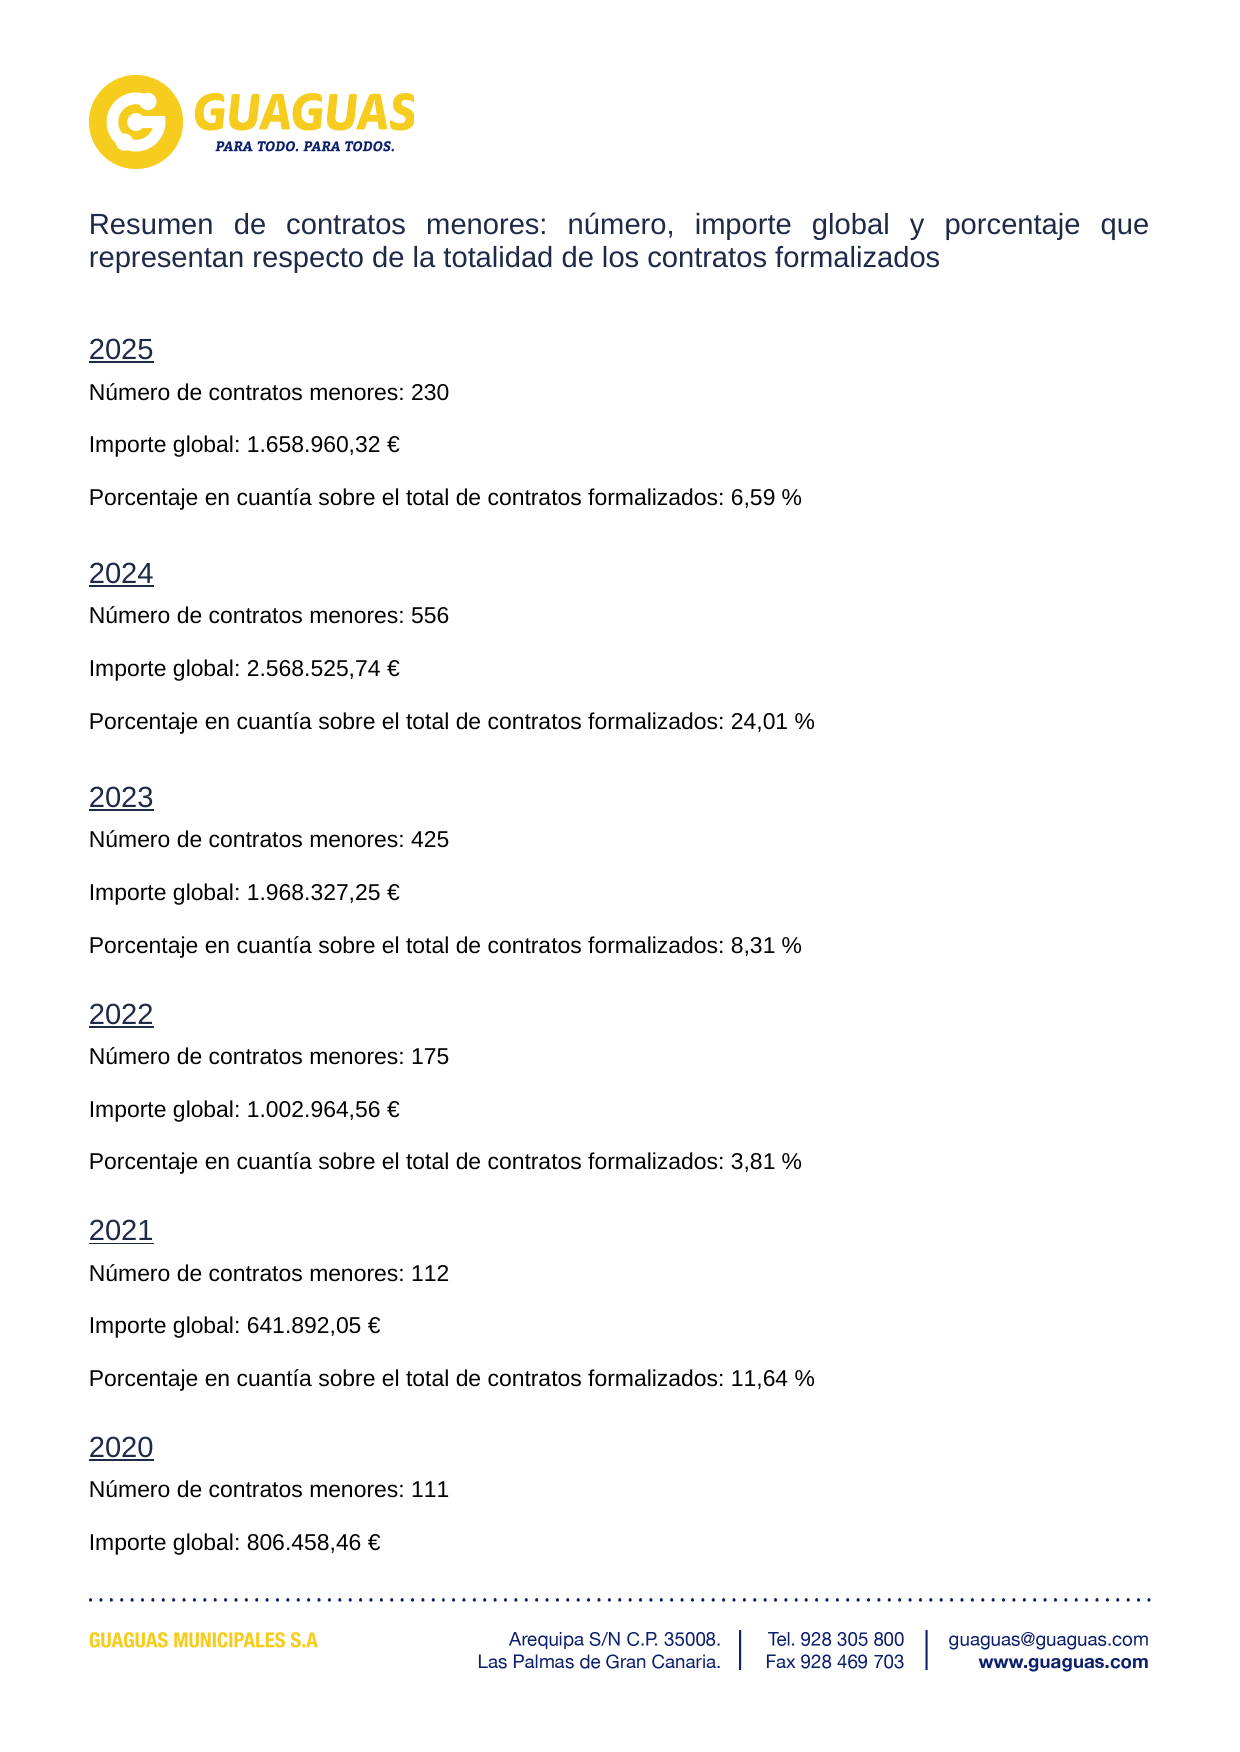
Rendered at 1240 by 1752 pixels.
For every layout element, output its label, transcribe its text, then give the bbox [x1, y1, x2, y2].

text Porcentaje en cuantía sobre el total de contratos formalizados: 3,81 % [89, 1148, 1151, 1174]
text Porcentaje en cuantía sobre el total de contratos formalizados: 6,59 % [89, 484, 1151, 510]
text Importe global: 641.892,05 € [89, 1312, 1151, 1338]
text Número de contratos menores: 175 [89, 1043, 1151, 1069]
text 2024 [89, 556, 1151, 590]
text Importe global: 806.458,46 € [89, 1529, 1151, 1555]
text Número de contratos menores: 230 [89, 378, 1151, 405]
text 2022 [89, 997, 1151, 1030]
text Importe global: 1.002.964,56 € [89, 1096, 1151, 1122]
text Porcentaje en cuantía sobre el total de contratos formalizados: 24,01 % [89, 708, 1151, 734]
text Porcentaje en cuantía sobre el total de contratos formalizados: 8,31 % [89, 932, 1151, 958]
text Importe global: 1.658.960,32 € [89, 431, 1151, 457]
text Importe global: 1.968.327,25 € [89, 879, 1151, 905]
text Porcentaje en cuantía sobre el total de contratos formalizados: 11,64 % [89, 1365, 1151, 1391]
text 2025 [89, 332, 1151, 366]
text Número de contratos menores: 112 [89, 1259, 1151, 1286]
text Importe global: 2.568.525,74 € [89, 655, 1151, 681]
text Número de contratos menores: 425 [89, 826, 1151, 852]
text 2021 [89, 1213, 1151, 1247]
text 2023 [89, 780, 1151, 814]
text Resumen de contratos menores: número, importe global y porcentaje que representan respecto de la totalidad de los contratos formalizados [89, 207, 1151, 274]
text 2020 [89, 1430, 1151, 1464]
text Número de contratos menores: 556 [89, 602, 1151, 629]
text Número de contratos menores: 111 [89, 1476, 1151, 1502]
